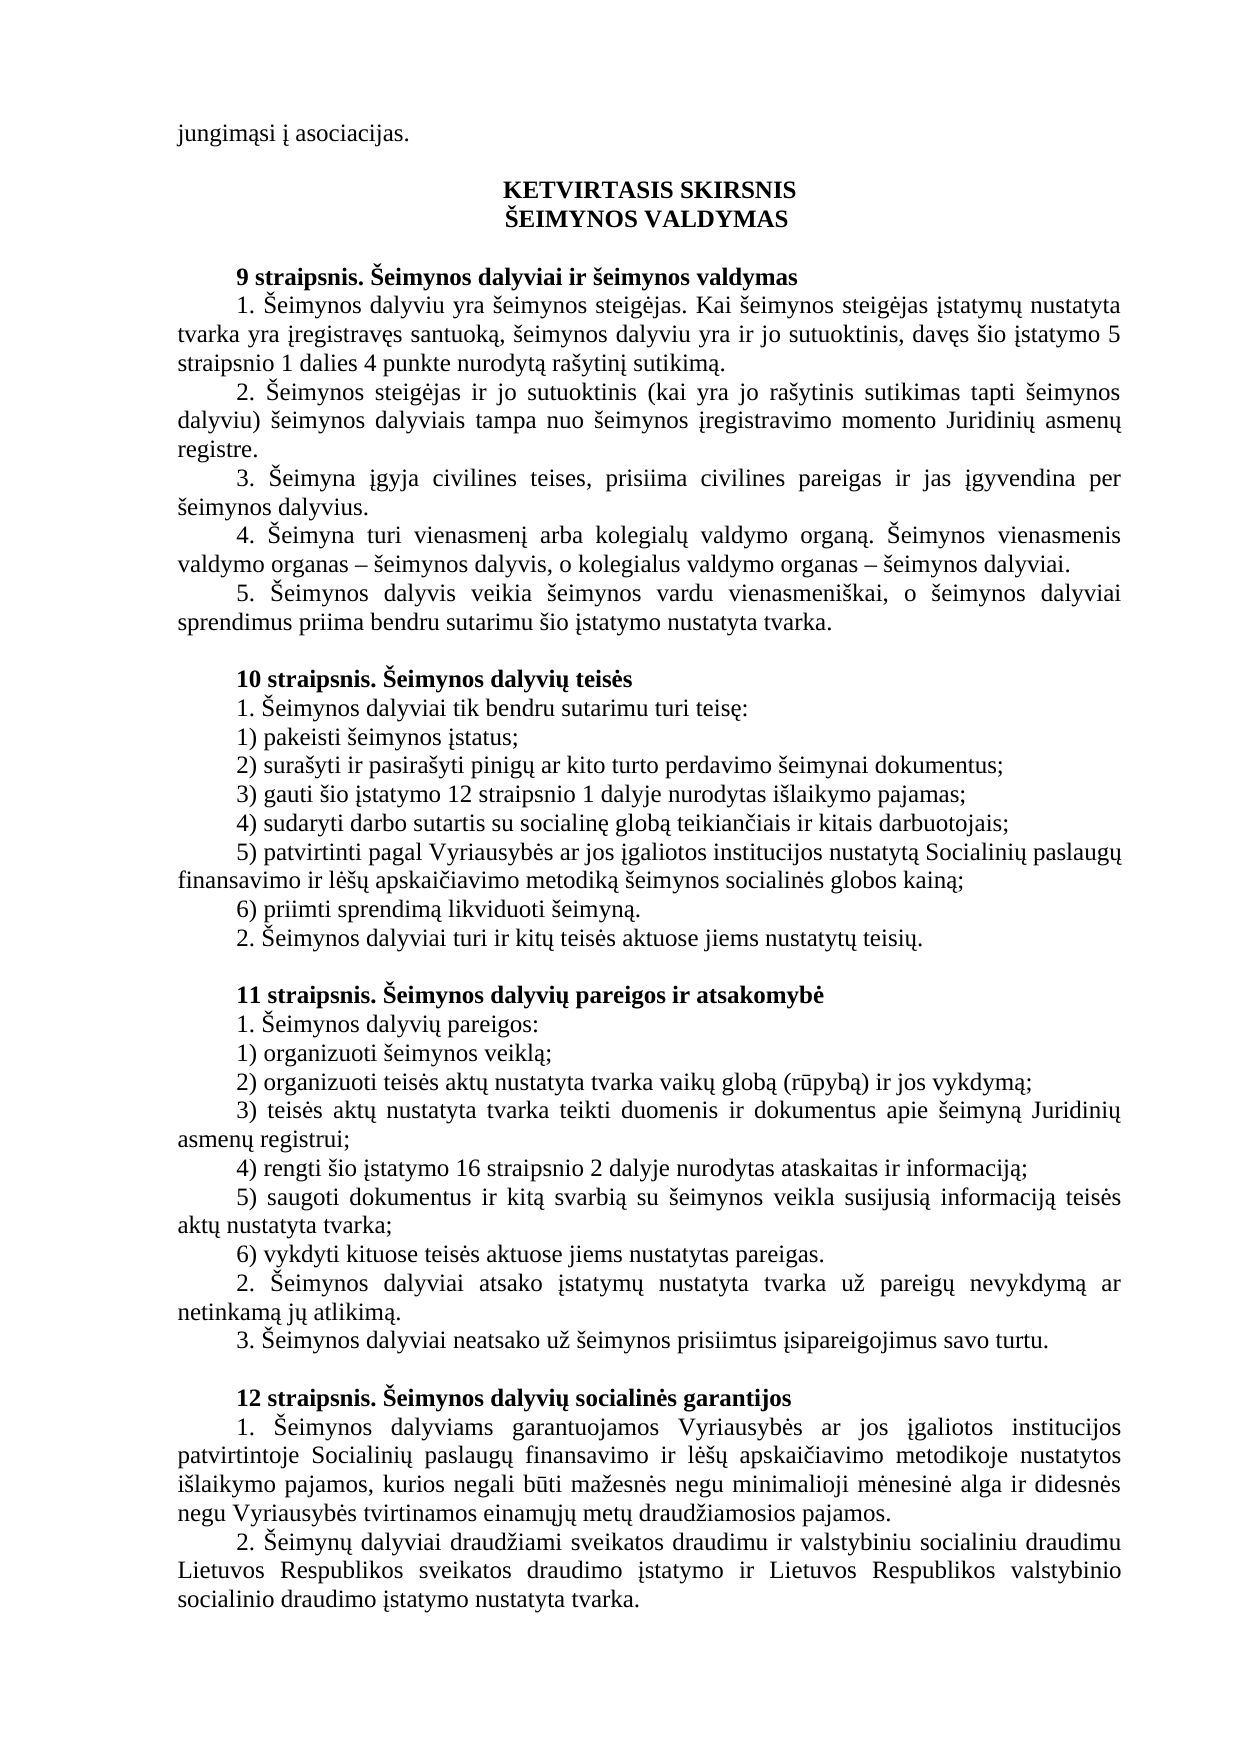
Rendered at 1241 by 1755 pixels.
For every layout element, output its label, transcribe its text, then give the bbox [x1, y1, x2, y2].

text 2. Šeimynos dalyviai atsako įstatymų nustatyta tvarka už pareigų nevykdymą ar netinkamą jų atlikimą. [177, 1268, 1122, 1326]
text 9 straipsnis. Šeimynos dalyviai ir šeimynos valdymas [177, 262, 1122, 291]
text 5) saugoti dokumentus ir kitą svarbią su šeimynos veikla susijusią informaciją teisės aktų nustatyta tvarka; [177, 1182, 1122, 1239]
text 1. Šeimynos dalyviai tik bendru sutarimu turi teisę: [177, 693, 1122, 722]
text 1) organizuoti šeimynos veiklą; [177, 1038, 1122, 1067]
text 3) gauti šio įstatymo 12 straipsnio 1 dalyje nurodytas išlaikymo pajamas; [177, 779, 1122, 808]
text 6) vykdyti kituose teisės aktuose jiems nustatytas pareigas. [177, 1239, 1122, 1268]
text 5) patvirtinti pagal Vyriausybės ar jos įgaliotos institucijos nustatytą Socialinių paslaugų finansavimo ir lėšų apskaičiavimo metodiką šeimynos socialinės globos kainą; [177, 837, 1122, 894]
text 6) priimti sprendimą likviduoti šeimyną. [177, 894, 1122, 923]
text 12 straipsnis. Šeimynos dalyvių socialinės garantijos [177, 1383, 1122, 1412]
text 2) surašyti ir pasirašyti pinigų ar kito turto perdavimo šeimynai dokumentus; [177, 751, 1122, 779]
text 1. Šeimynos dalyvių pareigos: [177, 1009, 1122, 1038]
text 11 straipsnis. Šeimynos dalyvių pareigos ir atsakomybė [177, 981, 1122, 1009]
text jungimąsi į asociacijas. [177, 118, 1122, 147]
text ŠEIMYNOS VALDYMAS [177, 204, 1122, 233]
text 1. Šeimynos dalyviams garantuojamos Vyriausybės ar jos įgaliotos institucijos patvirtintoje Socialinių paslaugų finansavimo ir lėšų apskaičiavimo metodikoje nustatytos išlaikymo pajamos, kurios negali būti mažesnės negu minimalioji mėnesinė alga ir didesnės negu Vyriausybės tvirtinamos einamųjų metų draudžiamosios pajamos. [177, 1412, 1122, 1527]
text 1) pakeisti šeimynos įstatus; [177, 722, 1122, 751]
text 5. Šeimynos dalyvis veikia šeimynos vardu vienasmeniškai, o šeimynos dalyviai sprendimus priima bendru sutarimu šio įstatymo nustatyta tvarka. [177, 578, 1122, 636]
text 3. Šeimyna įgyja civilines teises, prisiima civilines pareigas ir jas įgyvendina per šeimynos dalyvius. [177, 463, 1122, 521]
text 2. Šeimynos dalyviai turi ir kitų teisės aktuose jiems nustatytų teisių. [177, 923, 1122, 952]
text 2. Šeimynų dalyviai draudžiami sveikatos draudimu ir valstybiniu socialiniu draudimu Lietuvos Respublikos sveikatos draudimo įstatymo ir Lietuvos Respublikos valstybinio socialinio draudimo įstatymo nustatyta tvarka. [177, 1527, 1122, 1613]
text 10 straipsnis. Šeimynos dalyvių teisės [177, 664, 1122, 693]
text 2. Šeimynos steigėjas ir jo sutuoktinis (kai yra jo rašytinis sutikimas tapti šeimynos dalyviu) šeimynos dalyviais tampa nuo šeimynos įregistravimo momento Juridinių asmenų registre. [177, 377, 1122, 463]
text 4. Šeimyna turi vienasmenį arba kolegialų valdymo organą. Šeimynos vienasmenis valdymo organas – šeimynos dalyvis, o kolegialus valdymo organas – šeimynos dalyviai. [177, 521, 1122, 578]
text 4) sudaryti darbo sutartis su socialinę globą teikiančiais ir kitais darbuotojais; [177, 808, 1122, 837]
text KETVIRTASIS SKIRSNIS [177, 176, 1122, 204]
text 4) rengti šio įstatymo 16 straipsnio 2 dalyje nurodytas ataskaitas ir informaciją; [177, 1153, 1122, 1182]
text 3. Šeimynos dalyviai neatsako už šeimynos prisiimtus įsipareigojimus savo turtu. [177, 1326, 1122, 1354]
text 3) teisės aktų nustatyta tvarka teikti duomenis ir dokumentus apie šeimyną Juridinių asmenų registrui; [177, 1096, 1122, 1153]
text 2) organizuoti teisės aktų nustatyta tvarka vaikų globą (rūpybą) ir jos vykdymą; [177, 1067, 1122, 1096]
text 1. Šeimynos dalyviu yra šeimynos steigėjas. Kai šeimynos steigėjas įstatymų nustatyta tvarka yra įregistravęs santuoką, šeimynos dalyviu yra ir jo sutuoktinis, davęs šio įstatymo 5 straipsnio 1 dalies 4 punkte nurodytą rašytinį sutikimą. [177, 291, 1122, 377]
